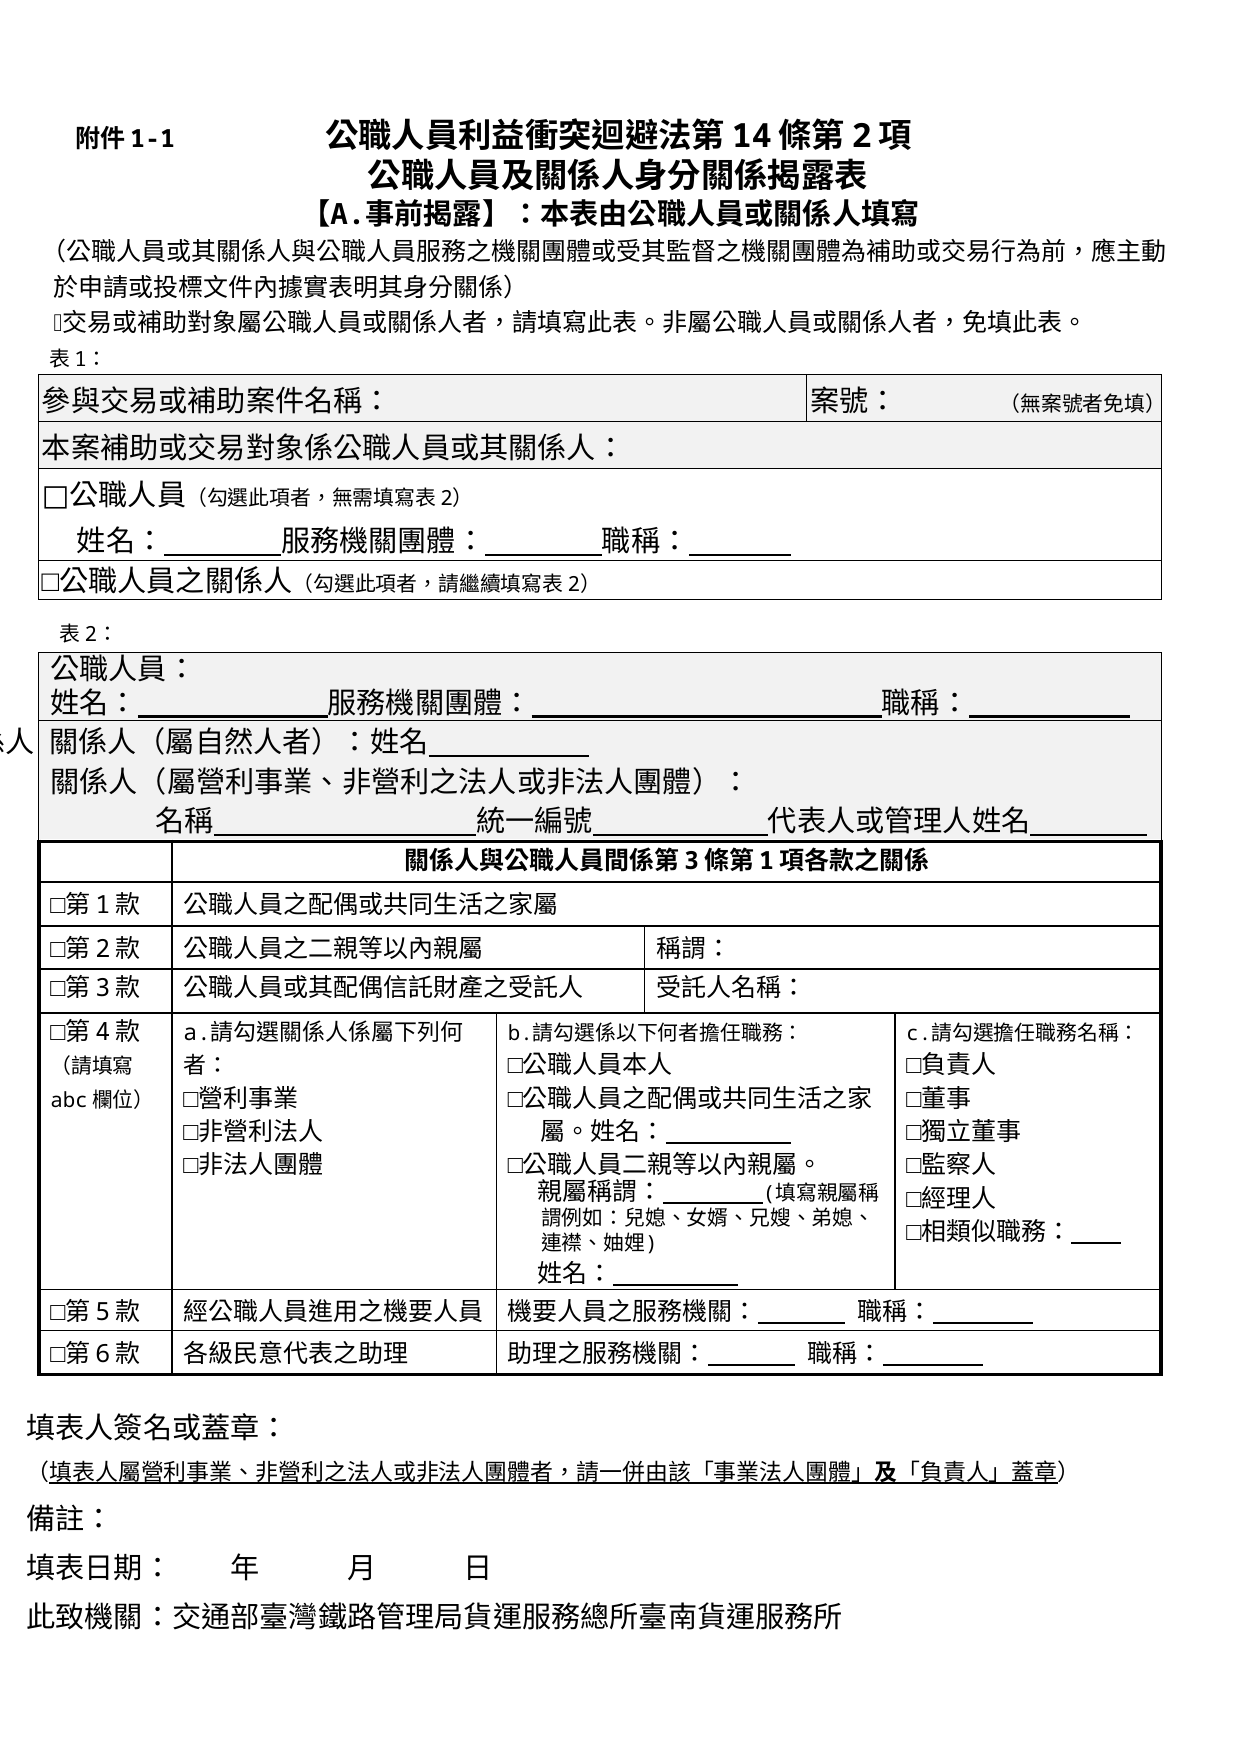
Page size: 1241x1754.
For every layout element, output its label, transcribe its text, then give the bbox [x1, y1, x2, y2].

text 於申請或投標文件內據實表明其身分關係） [53, 268, 1184, 303]
text 交易或補助對象屬公職人員或關係人者，請填寫此表。非屬公職人員或關係人者，免填此表。 [53, 303, 1184, 338]
table_cell □公職人員之關係人（勾選此項者，請繼續填寫表2） [39, 561, 1161, 599]
text 填表人簽名或蓋章： [26, 1405, 1125, 1447]
text 備註： [26, 1496, 1125, 1538]
table_cell 關係人與公職人員間係第3條第1項各款之關係 [173, 843, 1159, 881]
table_cell [41, 843, 171, 881]
table_cell c.請勾選擔任職務名稱： □負責人 □董事 □獨立董事 □監察人 □經理人 □相類似職務： [896, 1014, 1159, 1289]
table_cell □第5款 [41, 1290, 171, 1330]
text 填表日期： 年 月 日 [26, 1545, 1125, 1587]
table_cell 公職人員或其配偶信託財產之受託人 [173, 970, 644, 1012]
text 【A.事前揭露】：本表由公職人員或關係人填寫 [0, 195, 1240, 232]
text 公職人員及關係人身分關係揭露表 [0, 157, 1240, 195]
table_cell 機要人員之服務機關： 職稱： [497, 1290, 1159, 1330]
text （填表人屬營利事業、非營利之法人或非法人團體者，請一併由該「事業法人團體」及「負責人」蓋章） [26, 1447, 1125, 1488]
table_cell □第1款 [41, 883, 171, 925]
text 附件1-1 公職人員利益衝突迴避法第14條第2項 [75, 109, 1125, 157]
text （公職人員或其關係人與公職人員服務之機關團體或受其監督之機關團體為補助或交易行為前，應主動 [41, 232, 1184, 268]
table_cell 公職人員之二親等以內親屬 [173, 927, 644, 968]
table_cell 受託人名稱： [645, 970, 1159, 1012]
table_cell 本案補助或交易對象係公職人員或其關係人： [39, 422, 1161, 468]
table_cell 關係人 關係人（屬自然人者）：姓名 關係人（屬營利事業、非營利之法人或非法人團體）： 名稱 統一編號 代表人或管理人姓名 [39, 721, 1161, 839]
table_cell 經公職人員進用之機要人員 [173, 1290, 496, 1330]
table_cell □公職人員（勾選此項者，無需填寫表2） 姓名： 服務機關團體： 職稱： [39, 469, 1161, 560]
table_header 公職人員： 姓名： 服務機關團體： 職稱： [39, 653, 1161, 720]
table_cell 公職人員之配偶或共同生活之家屬 [173, 883, 1159, 925]
table_cell 各級民意代表之助理 [173, 1331, 496, 1373]
table_cell a.請勾選關係人係屬下列何者： □營利事業 □非營利法人 □非法人團體 [173, 1014, 496, 1289]
table_cell □第2款 [41, 927, 171, 968]
table_cell b.請勾選係以下何者擔任職務： □公職人員本人 □公職人員之配偶或共同生活之家屬。姓名： □公職人員二親等以內親屬。 親屬稱謂： (填寫親屬稱謂例如：兒媳、女婿、兄嫂、弟媳、連襟、妯娌) 姓名： [497, 1014, 894, 1289]
table_cell □第3款 [41, 970, 171, 1012]
table_cell 助理之服務機關： 職稱： [497, 1331, 1159, 1373]
table_cell 稱謂： [645, 927, 1159, 968]
table_header 案號： （無案號者免填） [807, 375, 1161, 421]
text 表2： [0, 600, 1125, 652]
table_cell □第4款 （請填寫abc欄位） [41, 1014, 171, 1289]
text 此致機關：交通部臺灣鐵路管理局貨運服務總所臺南貨運服務所 [26, 1594, 1125, 1636]
text 表1： [28, 338, 1204, 374]
table_header 參與交易或補助案件名稱： [39, 375, 806, 421]
table_cell □第6款 [41, 1331, 171, 1373]
